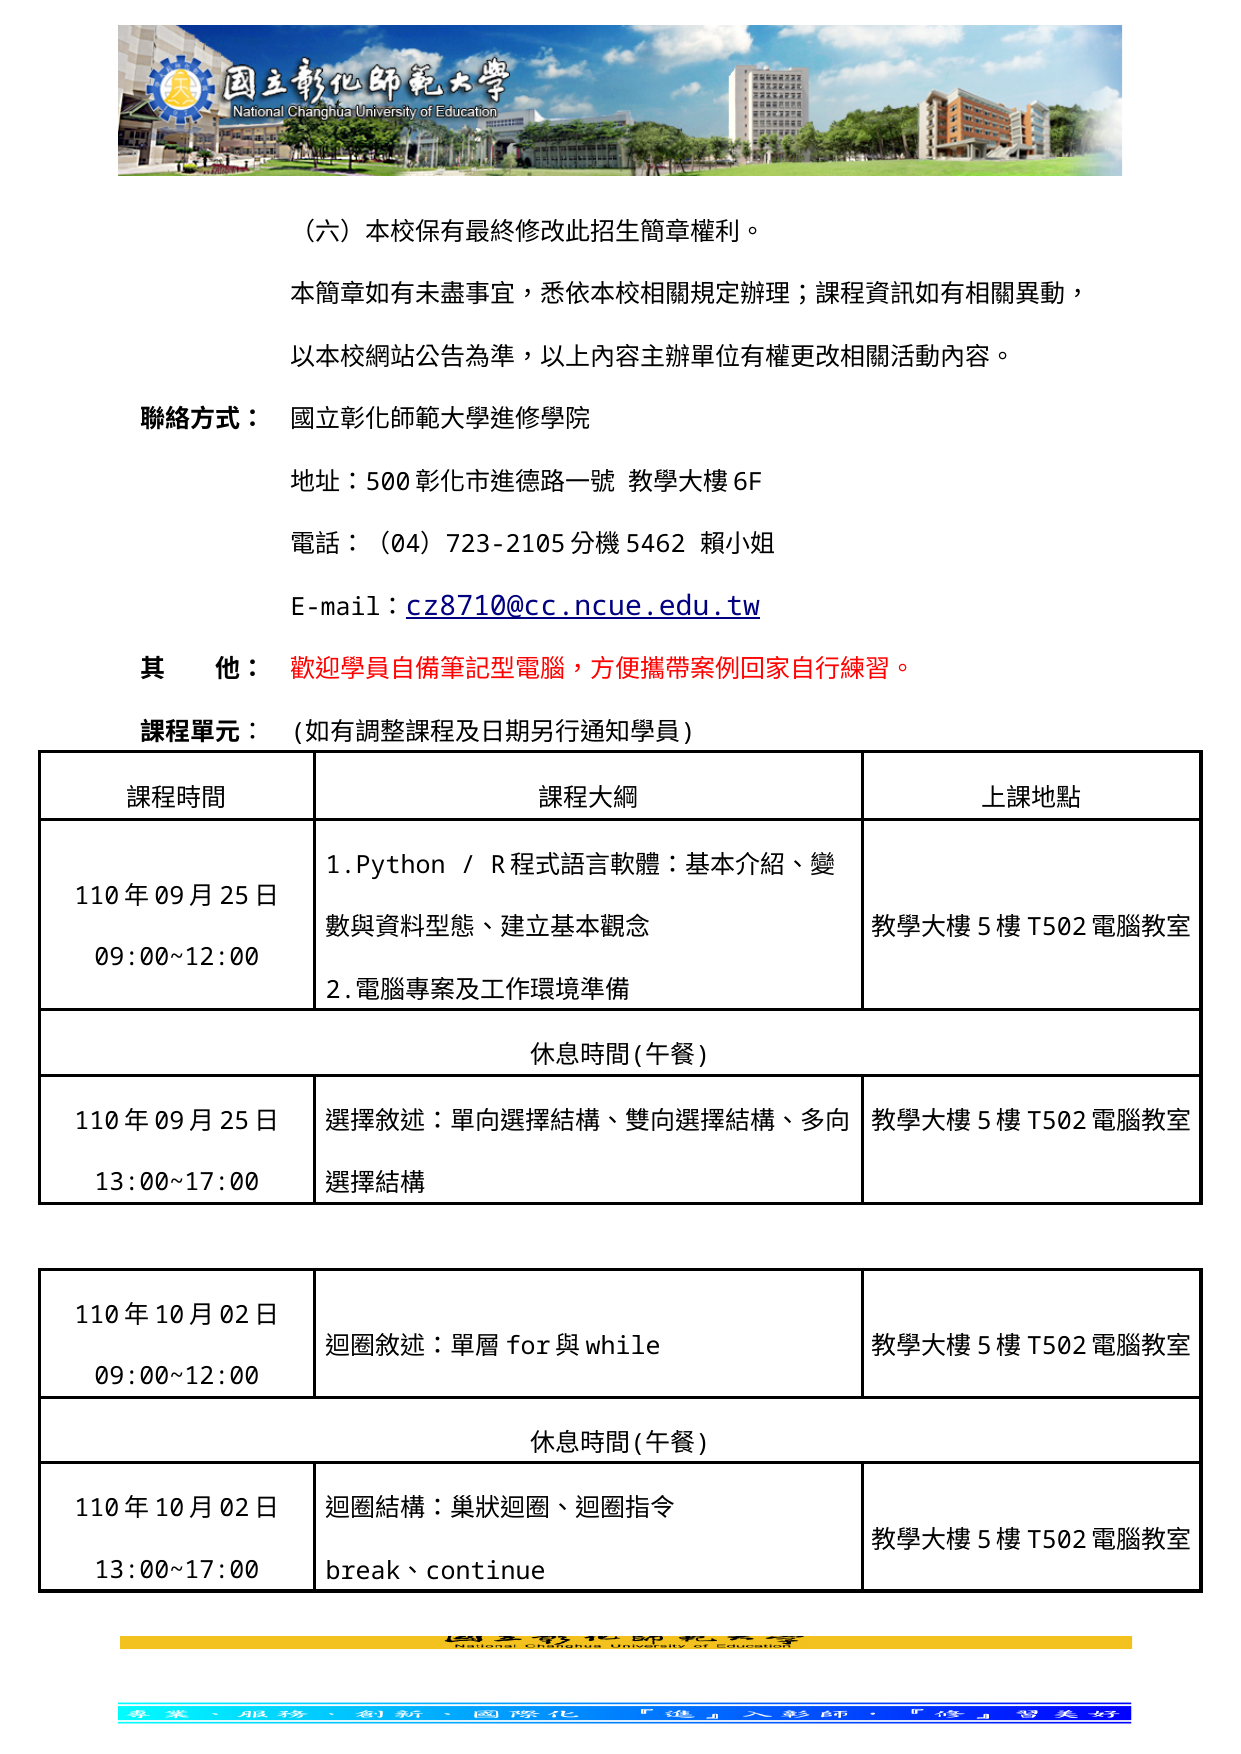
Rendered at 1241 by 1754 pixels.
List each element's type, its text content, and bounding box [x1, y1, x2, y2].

table_header 課程大綱 [316, 753, 861, 817]
table_header 上課地點 [864, 753, 1199, 817]
table_header 課程時間 [41, 753, 313, 817]
table_cell [39, 1205, 1201, 1267]
table_cell 迴圈敘述：單層for與while [316, 1271, 861, 1396]
table_cell 110年09月25日 09:00~12:00 [41, 821, 313, 1008]
table_cell 教學大樓5樓T502電腦教室 [864, 1077, 1199, 1202]
table_cell 國立彰化師範大學進修學院 地址：500彰化市進德路一號 教學大樓6F 電話：（04）723-2105分機5462 賴小姐 E-mail：cz8710@cc.ncue.edu.tw [279, 375, 1102, 625]
table_cell 110年10月02日 13:00~17:00 [41, 1464, 313, 1589]
table_cell (如有調整課程及日期另行通知學員) [279, 688, 1102, 750]
table_cell 聯絡方式： [138, 375, 279, 625]
table_cell 教學大樓5樓T502電腦教室 [864, 821, 1199, 1008]
table_cell 教學大樓5樓T502電腦教室 [864, 1464, 1199, 1589]
table_cell 1.Python / R程式語言軟體：基本介紹、變數與資料型態、建立基本觀念 2.電腦專案及工作環境準備 [316, 821, 861, 1008]
table_cell 110年10月02日 09:00~12:00 [41, 1271, 313, 1396]
table_cell [138, 188, 279, 375]
table_cell 迴圈結構：巢狀迴圈、迴圈指令break、continue [316, 1464, 861, 1589]
table_cell 休息時間(午餐) [41, 1399, 1199, 1461]
table_cell 其 他： [138, 625, 279, 687]
table_cell 教學大樓5樓T502電腦教室 [864, 1271, 1199, 1396]
table_cell 110年09月25日 13:00~17:00 [41, 1077, 313, 1202]
table_cell 課程單元： [138, 688, 279, 750]
table_cell 休息時間(午餐) [41, 1011, 1199, 1074]
table_cell 歡迎學員自備筆記型電腦，方便攜帶案例回家自行練習。 [279, 625, 290, 687]
table_cell 選擇敘述：單向選擇結構、雙向選擇結構、多向選擇結構 [316, 1077, 861, 1202]
table_cell （六）本校保有最終修改此招生簡章權利。 本簡章如有未盡事宜，悉依本校相關規定辦理；課程資訊如有相關異動，以本校網站公告為準，以上內容主辦單位有權更改相關活動內容。 [279, 188, 1102, 375]
table_cell 歡迎學員自備筆記型電腦，方便攜帶案例回家自行練習。 [1091, 625, 1102, 687]
